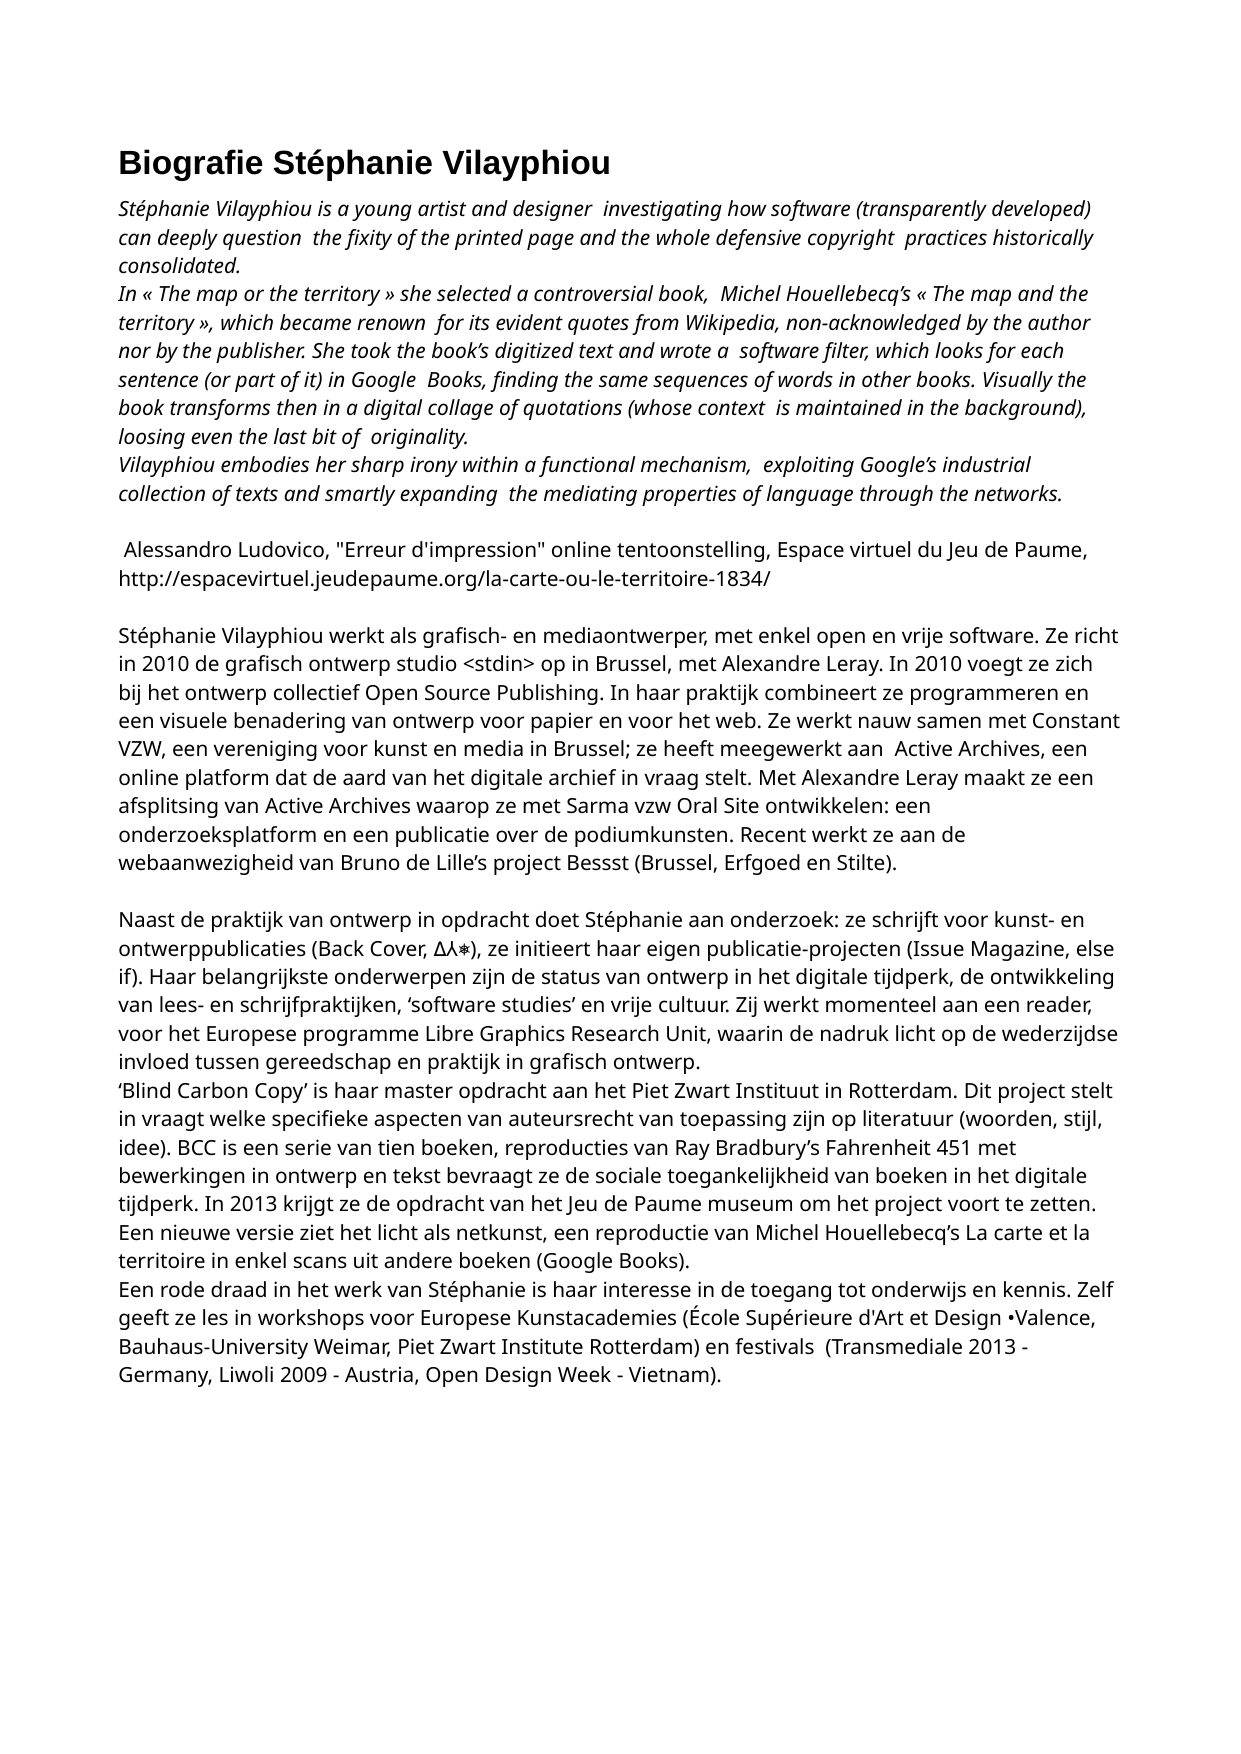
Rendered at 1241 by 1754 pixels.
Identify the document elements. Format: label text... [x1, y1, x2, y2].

subtitle Stéphanie Vilayphiou werkt als grafisch- en mediaontwerper, met enkel open en vrije software. Ze richt in 2010 de grafisch ontwerp studio <stdin> op in Brussel, met Alexandre Leray. In 2010 voegt ze zich bij het ontwerp collectief Open Source Publishing. In haar praktijk combineert ze programmeren en een visuele benadering van ontwerp voor papier en voor het web. Ze werkt nauw samen met Constant VZW, een vereniging voor kunst en media in Brussel; ze heeft meegewerkt aan Active Archives, een online platform dat de aard van het digitale archief in vraag stelt. Met Alexandre Leray maakt ze een afsplitsing van Active Archives waarop ze met Sarma vzw Oral Site ontwikkelen: een onderzoeksplatform en een publicatie over de podiumkunsten. Recent werkt ze aan de webaanwezigheid van Bruno de Lille’s project Bessst (Brussel, Erfgoed en Stilte). [118, 621, 1122, 877]
subtitle Naast de praktijk van ontwerp in opdracht doet Stéphanie aan onderzoek: ze schrijft voor kunst- en ontwerppublicaties (Back Cover, ∆⅄⎈), ze initieert haar eigen publicatie-projecten (Issue Magazine, else if). Haar belangrijkste onderwerpen zijn de status van ontwerp in het digitale tijdperk, de ontwikkeling van lees- en schrijfpraktijken, ‘software studies’ en vrije cultuur. Zij werkt momenteel aan een reader, voor het Europese programme Libre Graphics Research Unit, waarin de nadruk licht op de wederzijdse invloed tussen gereedschap en praktijk in grafisch ontwerp. [118, 905, 1122, 1076]
text In « The map or the territory » she selected a controversial book, Michel Houellebecq’s « The map and the territory », which became renown for its evident quotes from Wikipedia, non-acknowledged by the author nor by the publisher. She took the book’s digitized text and wrote a software filter, which looks for each sentence (or part of it) in Google Books, finding the same sequences of words in other books. Visually the book transforms then in a digital collage of quotations (whose context is maintained in the background), loosing even the last bit of originality. [118, 279, 1122, 450]
subtitle Biografie Stéphanie Vilayphiou [118, 143, 1122, 182]
subtitle ‘Blind Carbon Copy’ is haar master opdracht aan het Piet Zwart Instituut in Rotterdam. Dit project stelt in vraagt welke specifieke aspecten van auteursrecht van toepassing zijn op literatuur (woorden, stijl, idee). BCC is een serie van tien boeken, reproducties van Ray Bradbury’s Fahrenheit 451 met bewerkingen in ontwerp en tekst bevraagt ze de sociale toegankelijkheid van boeken in het digitale tijdperk. In 2013 krijgt ze de opdracht van het Jeu de Paume museum om het project voort te zetten. Een nieuwe versie ziet het licht als netkunst, een reproductie van Michel Houellebecq’s La carte et la territoire in enkel scans uit andere boeken (Google Books). [118, 1076, 1122, 1275]
text Stéphanie Vilayphiou is a young artist and designer investigating how software (transparently developed) can deeply question the fixity of the printed page and the whole defensive copyright practices historically consolidated. [118, 194, 1122, 279]
subtitle Een rode draad in het werk van Stéphanie is haar interesse in de toegang tot onderwijs en kennis. Zelf geeft ze les in workshops voor Europese Kunstacademies (École Supérieure d'Art et Design •Valence, Bauhaus-University Weimar, Piet Zwart Institute Rotterdam) en festivals (Transmediale 2013 - Germany, Liwoli 2009 - Austria, Open Design Week - Vietnam). [118, 1275, 1122, 1389]
text Alessandro Ludovico, "Erreur d'impression" online tentoonstelling, Espace virtuel du Jeu de Paume, http://espacevirtuel.jeudepaume.org/la-carte-ou-le-territoire-1834/ [118, 536, 1122, 592]
text Vilayphiou embodies her sharp irony within a functional mechanism, exploiting Google’s industrial collection of texts and smartly expanding the mediating properties of language through the networks. [118, 450, 1122, 507]
